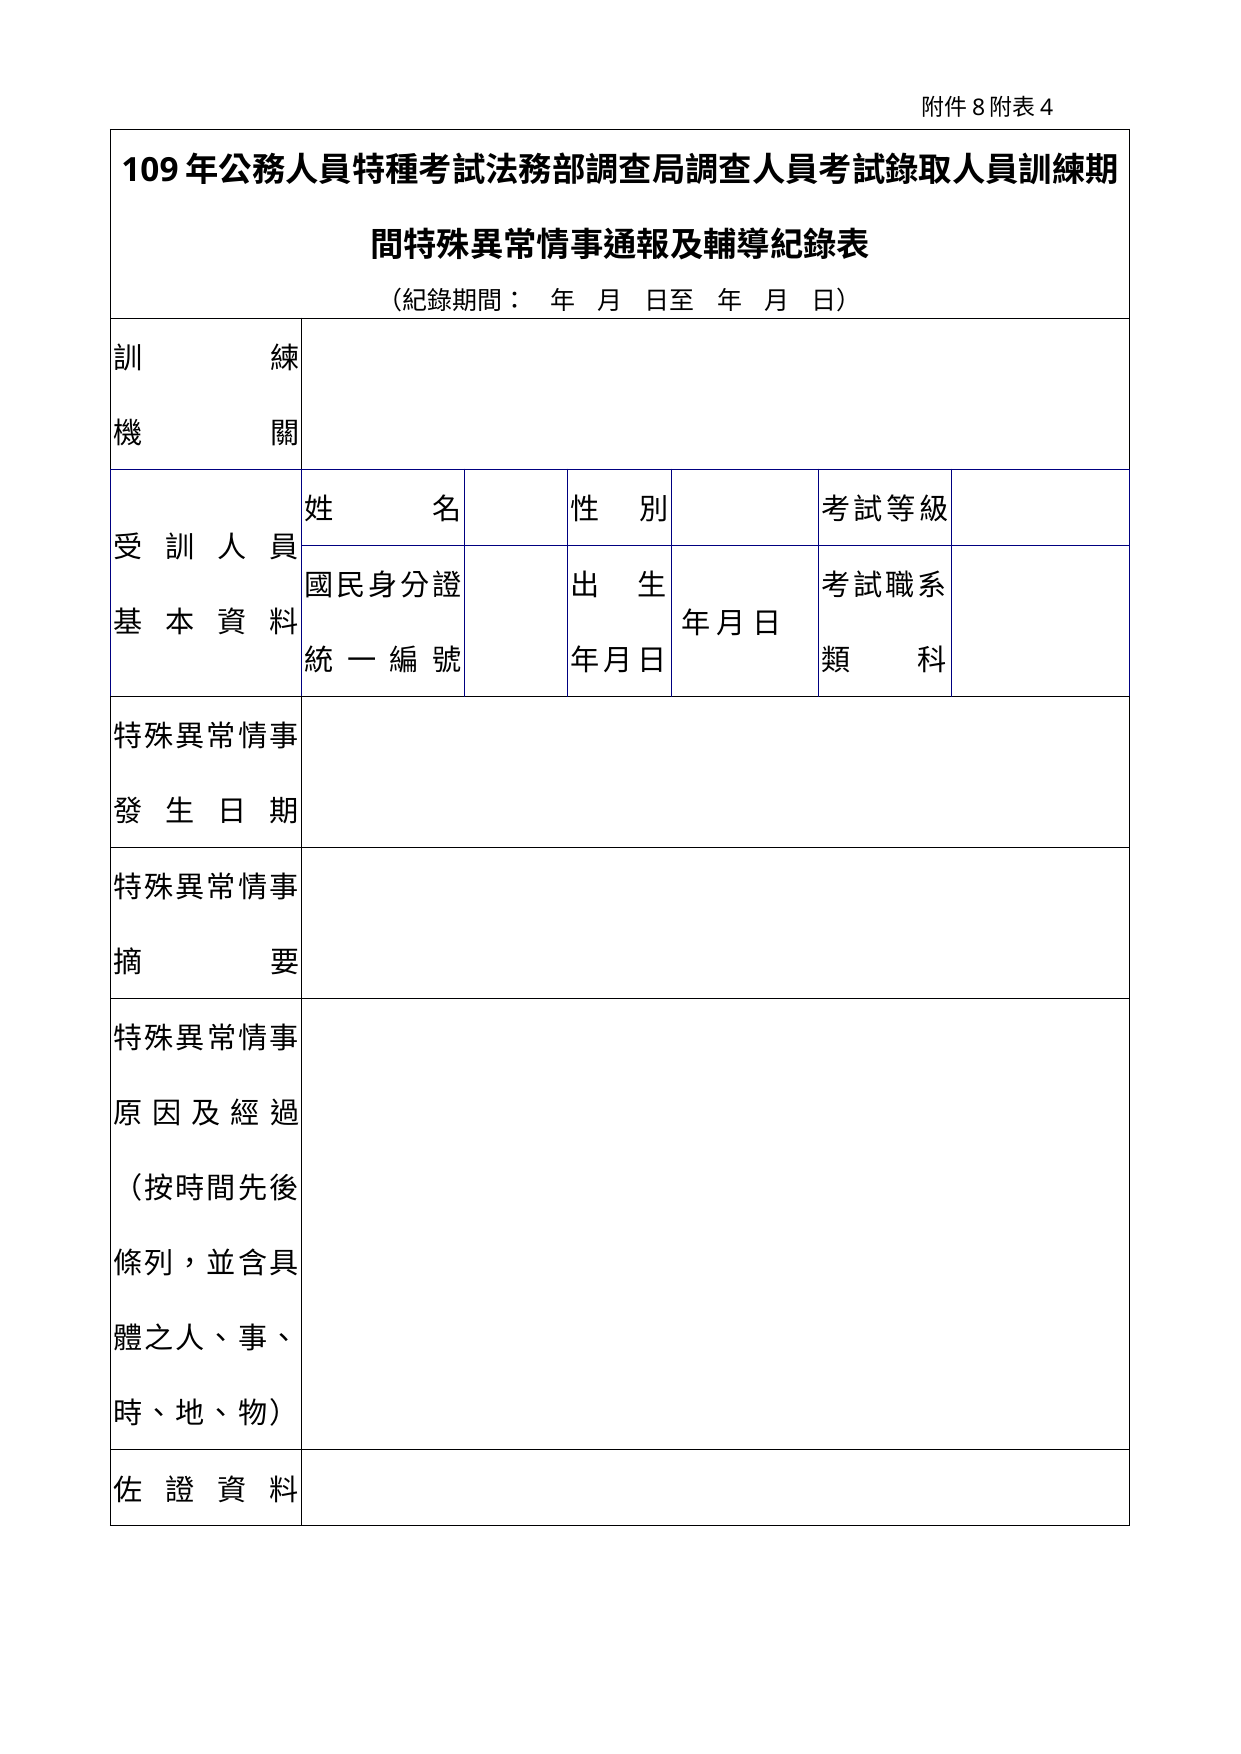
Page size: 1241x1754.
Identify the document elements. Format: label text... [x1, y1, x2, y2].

table_cell [672, 470, 818, 544]
table_cell [302, 697, 1129, 847]
table_cell [465, 546, 567, 696]
table_cell 佐證資料 [111, 1450, 301, 1525]
table_cell [302, 319, 1129, 468]
table_cell [302, 1450, 1129, 1525]
table_cell [302, 848, 1129, 998]
table_cell [302, 999, 1129, 1449]
table_cell 姓名 [302, 470, 464, 544]
table_cell 特殊異常情事摘要 [111, 848, 301, 998]
table_cell 訓練 機關 [111, 319, 301, 468]
table_header 109年公務人員特種考試法務部調查局調查人員考試錄取人員訓練期間特殊異常情事通報及輔導紀錄表 （紀錄期間： 年 月 日至 年 月 日） [111, 130, 1129, 317]
table_cell 考試等級 [819, 470, 951, 544]
table_cell 受訓人員 基本資料 [111, 470, 301, 696]
table_cell [952, 546, 1129, 696]
table_cell 特殊異常情事原因及經過（按時間先後條列，並含具體之人、事、時、地、物） [111, 999, 301, 1449]
table_cell 出生 年月日 [568, 546, 671, 696]
table_cell [952, 470, 1129, 544]
table_cell 年 月 日 [672, 546, 818, 696]
table_cell [465, 470, 567, 544]
table_cell 特殊異常情事 發生日期 [111, 697, 301, 847]
table_cell 性別 [568, 470, 671, 544]
table_cell 考試職系 類科 [819, 546, 951, 696]
table_cell 國民身分證統一編號 [302, 546, 464, 696]
